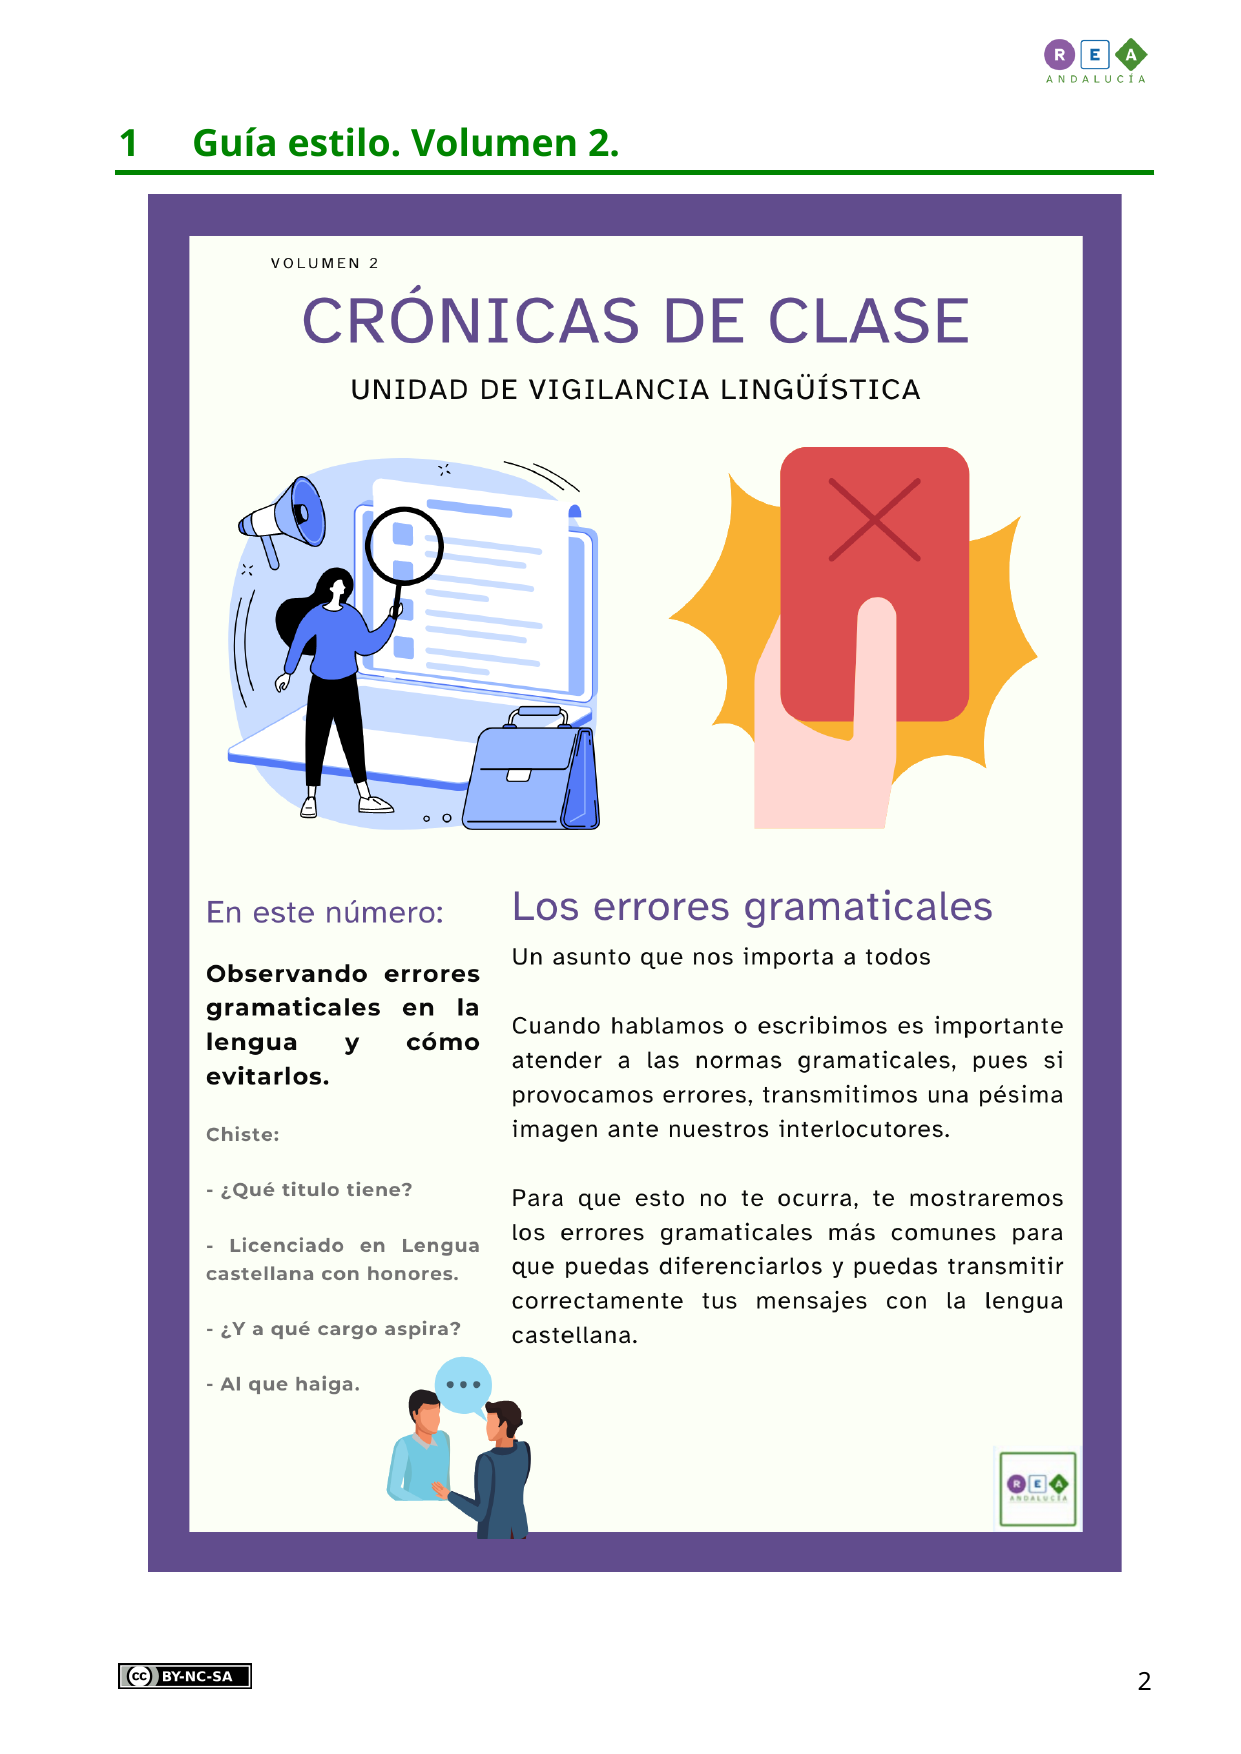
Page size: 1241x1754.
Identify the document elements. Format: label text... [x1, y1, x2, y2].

subtitle Guía estilo. Volumen 2. [115, 113, 1154, 170]
picture [1039, 33, 1152, 88]
picture [118, 1663, 536, 1698]
picture [148, 194, 1122, 1572]
